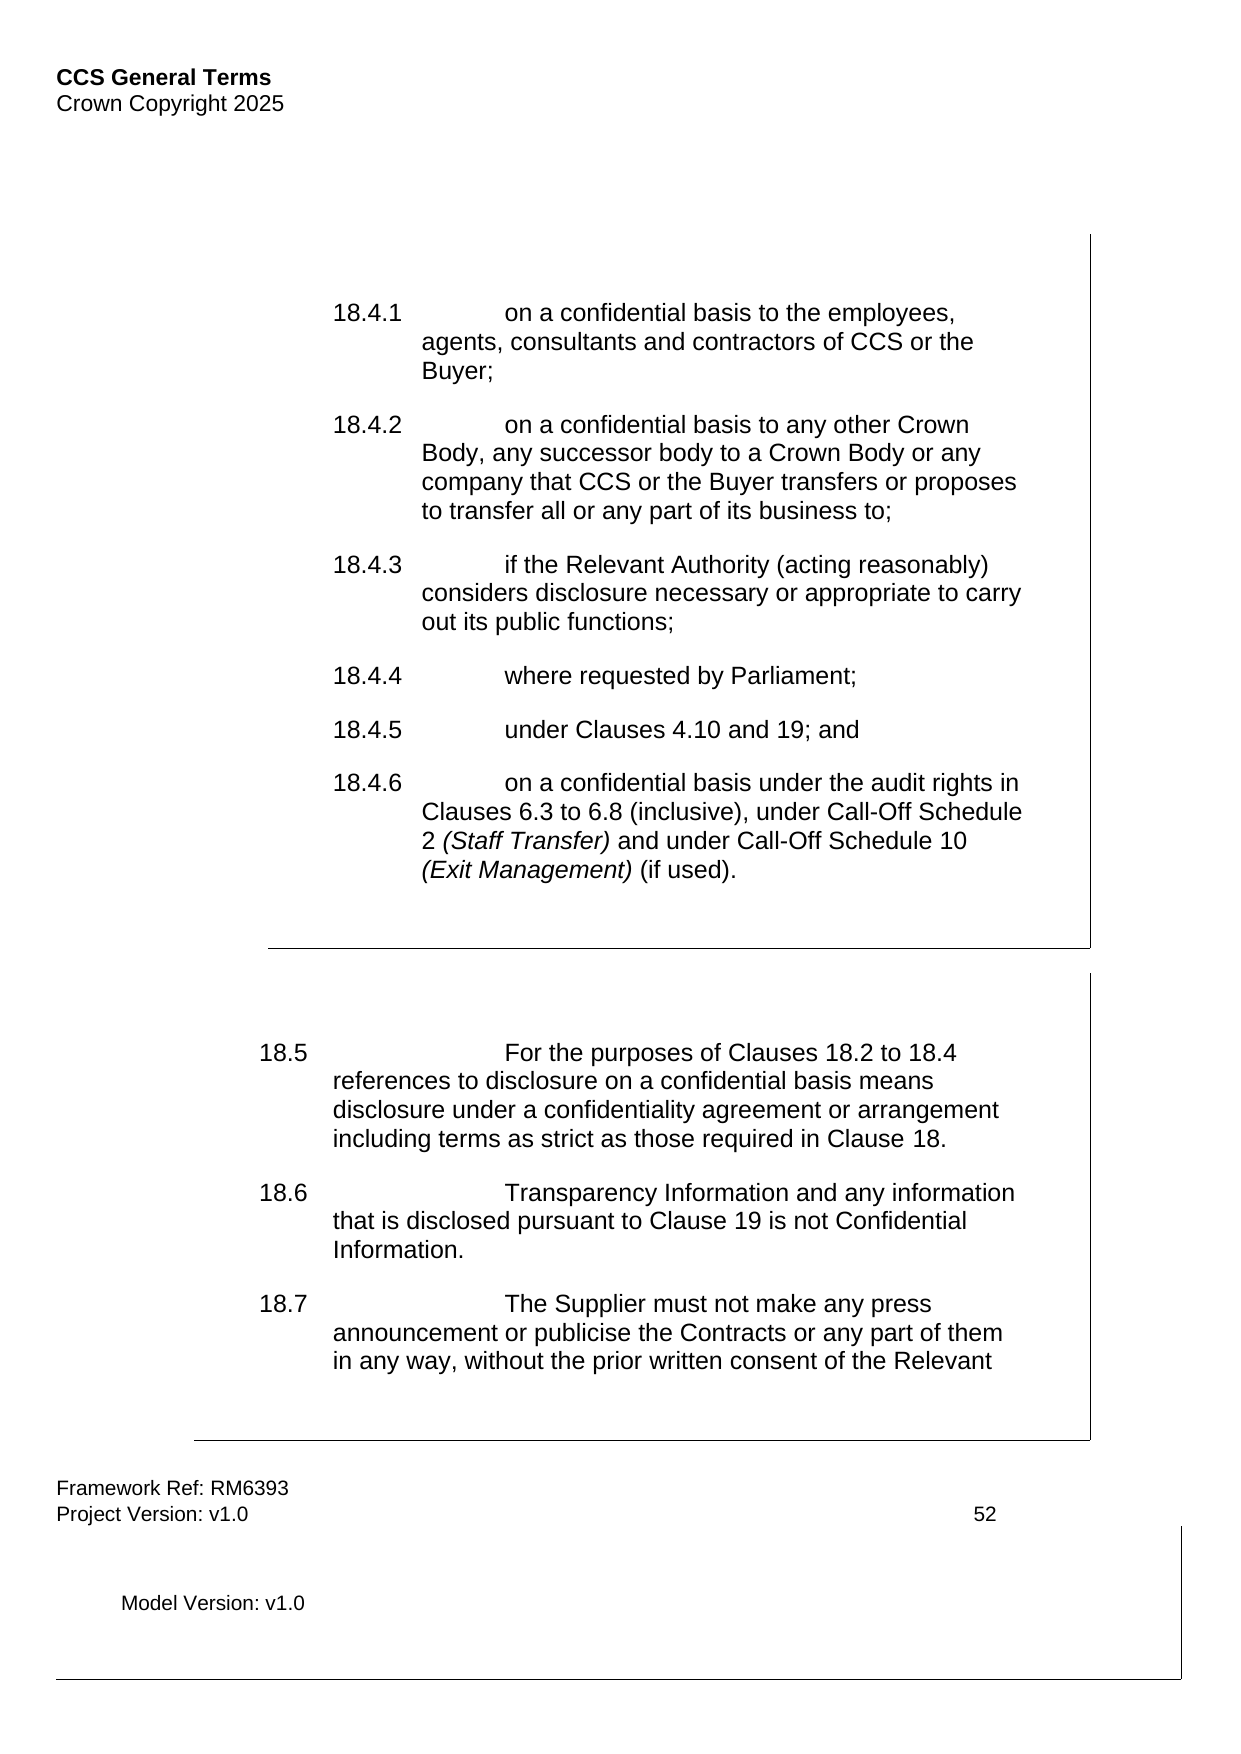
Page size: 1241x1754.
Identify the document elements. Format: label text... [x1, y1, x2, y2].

list where requested by Parliament; [268, 596, 1090, 650]
list under Clauses 4.10 and 19; and [268, 650, 1090, 704]
list For the purposes of Clauses 18.2 to 18.4 references to disclosure on a confidential basis means disclosure under a confidentiality agreement or arrangement including terms as strict as those required in Clause 18. [194, 973, 1090, 1113]
list on a confidential basis under the audit rights in Clauses 6.3 to 6.8 (inclusive), under Call-Off Schedule 2 (Staff Transfer) and under Call-Off Schedule 10 (Exit Management) (if used). [268, 704, 1090, 948]
list if the Relevant Authority (acting reasonably) considers disclosure necessary or appropriate to carry out its public functions; [268, 485, 1090, 596]
list The Supplier must not make any press announcement or publicise the Contracts or any part of them in any way, without the prior written consent of the Relevant Authority and must use all reasonable endeavours to ensure that Supplier Staff do not either. [194, 1224, 1090, 1440]
list on a confidential basis to the employees, agents, consultants and contractors of CCS or the Buyer; [268, 234, 1090, 345]
list on a confidential basis to any other Crown Body, any successor body to a Crown Body or any company that CCS or the Buyer transfers or proposes to transfer all or any part of its business to; [268, 345, 1090, 485]
list Transparency Information and any information that is disclosed pursuant to Clause 19 is not Confidential Information. [194, 1113, 1090, 1224]
